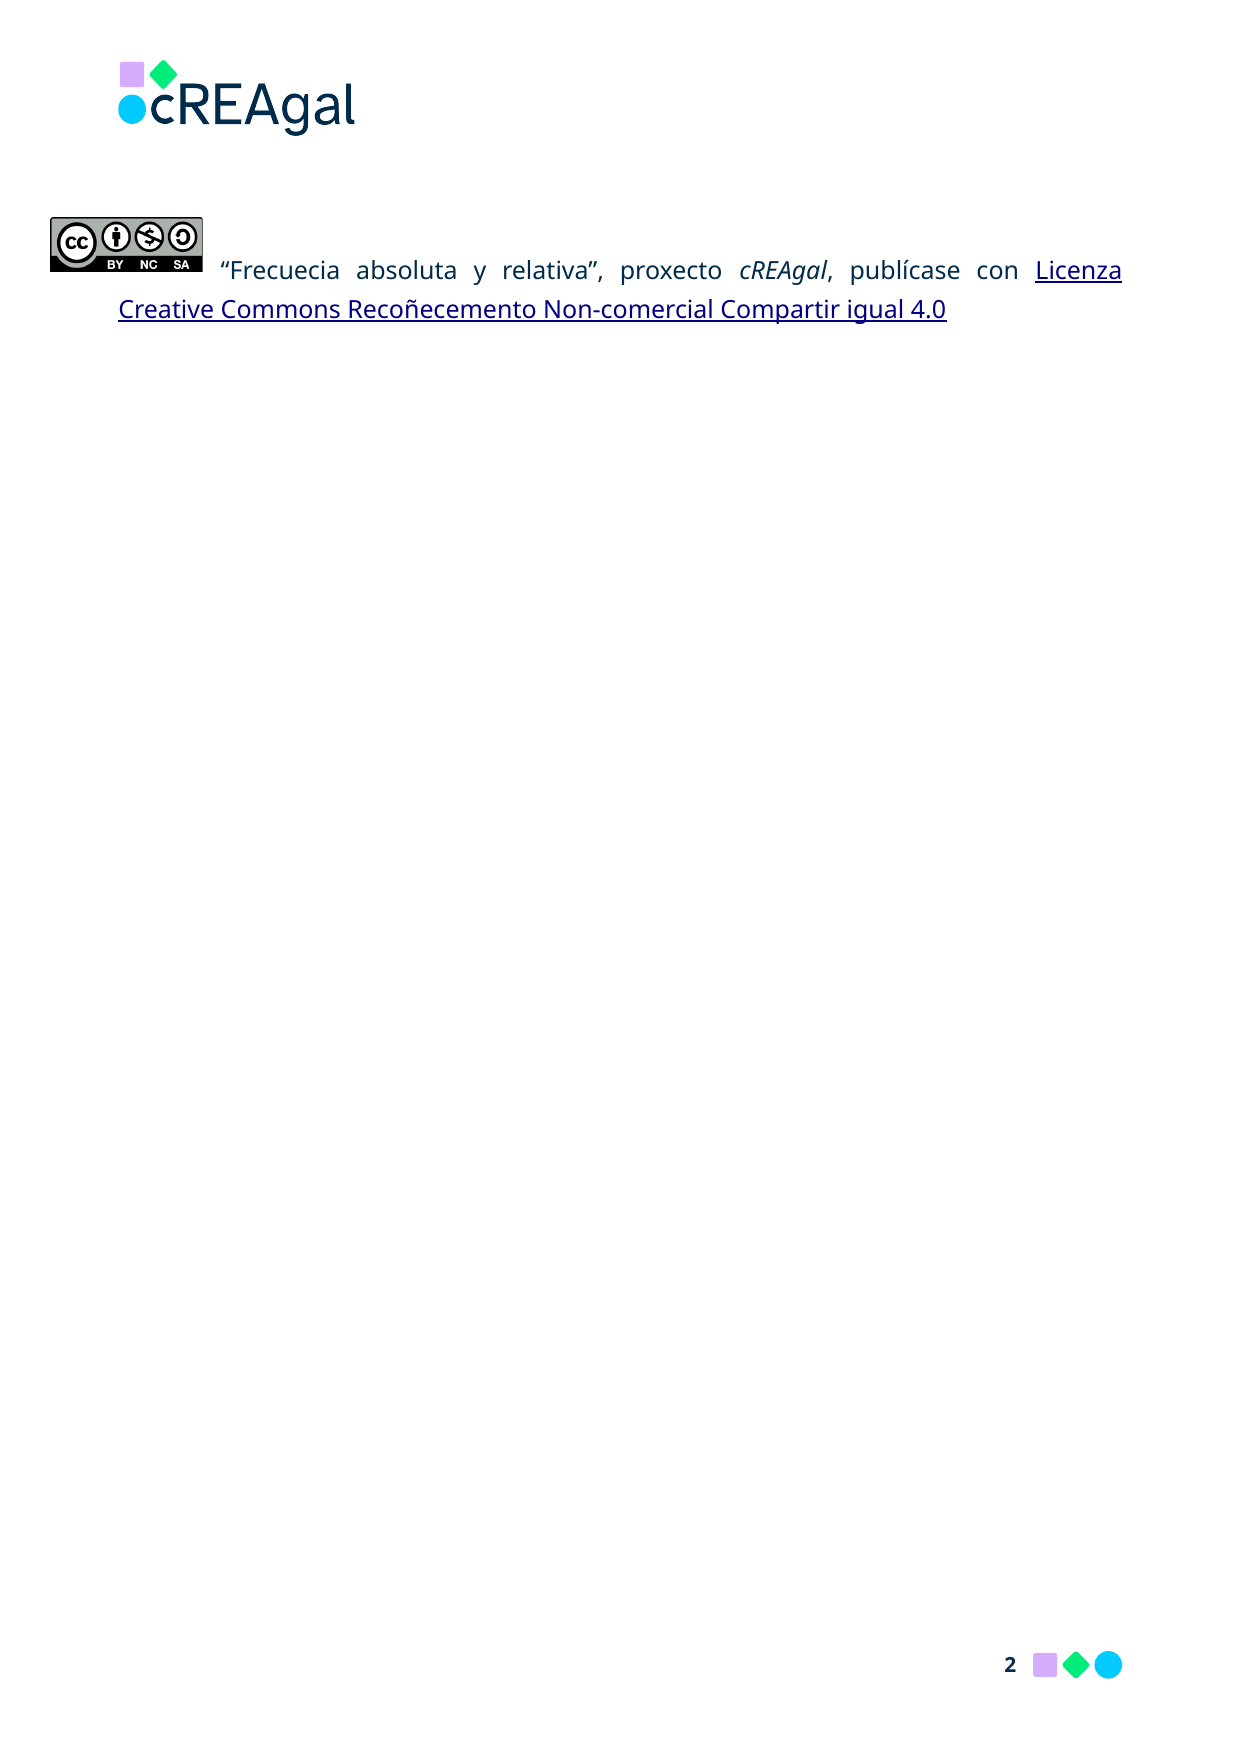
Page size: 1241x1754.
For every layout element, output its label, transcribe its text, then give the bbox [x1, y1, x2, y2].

picture [118, 60, 355, 136]
text “Frecuecia absoluta y relativa”, proxecto cREAgal, publícase con Licenza Creative Commons Recoñecemento Non-comercial Compartir igual 4.0 [118, 179, 1122, 326]
picture [50, 217, 203, 272]
